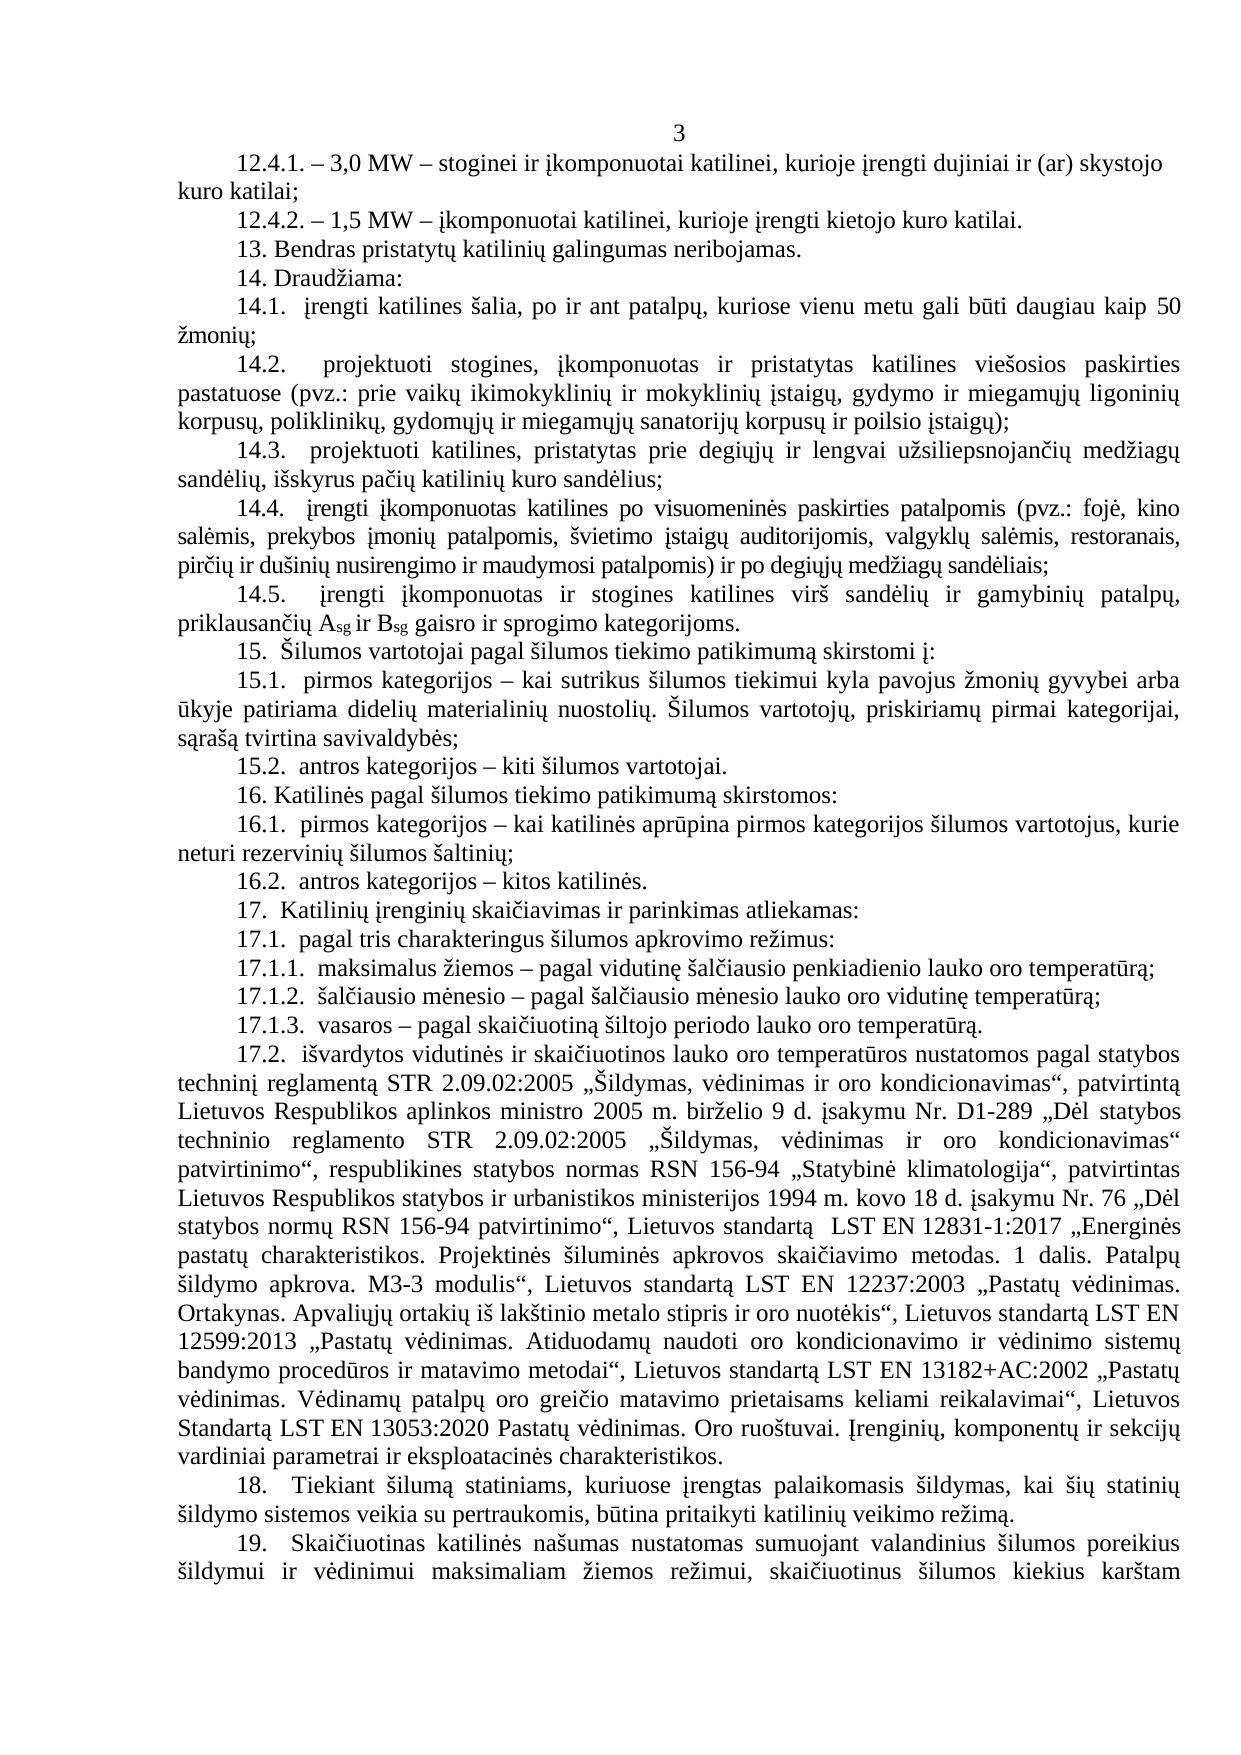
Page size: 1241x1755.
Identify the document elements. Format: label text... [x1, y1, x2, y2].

text 15.1. pirmos kategorijos – kai sutrikus šilumos tiekimui kyla pavojus žmonių gyvybei arba ūkyje patiriama didelių materialinių nuostolių. Šilumos vartotojų, priskiriamų pirmai kategorijai, sąrašą tvirtina savivaldybės; [177, 665, 1181, 751]
text 17. Katilinių įrenginių skaičiavimas ir parinkimas atliekamas: [177, 895, 1181, 924]
text 16. Katilinės pagal šilumos tiekimo patikimumą skirstomos: [177, 780, 1181, 809]
text 14.2. projektuoti stogines, įkomponuotas ir pristatytas katilines viešosios paskirties pastatuose (pvz.: prie vaikų ikimokyklinių ir mokyklinių įstaigų, gydymo ir miegamųjų ligoninių korpusų, poliklinikų, gydomųjų ir miegamųjų sanatorijų korpusų ir poilsio įstaigų); [177, 349, 1181, 435]
text 19. Skaičiuotinas katilinės našumas nustatomas sumuojant valandinius šilumos poreikius šildymui ir vėdinimui maksimaliam žiemos režimui, skaičiuotinus šilumos kiekius karštam [177, 1528, 1181, 1585]
text 13. Bendras pristatytų katilinių galingumas neribojamas. [177, 234, 1181, 263]
text 18. Tiekiant šilumą statiniams, kuriuose įrengtas palaikomasis šildymas, kai šių statinių šildymo sistemos veikia su pertraukomis, būtina pritaikyti katilinių veikimo režimą. [177, 1470, 1181, 1528]
text 12.4.2. – 1,5 MW – įkomponuotai katilinei, kurioje įrengti kietojo kuro katilai. [177, 205, 1181, 234]
text 14.1. įrengti katilines šalia, po ir ant patalpų, kuriose vienu metu gali būti daugiau kaip 50 žmonių; [177, 291, 1181, 349]
text 14.4. įrengti įkomponuotas katilines po visuomeninės paskirties patalpomis (pvz.: fojė, kino salėmis, prekybos įmonių patalpomis, švietimo įstaigų auditorijomis, valgyklų salėmis, restoranais, pirčių ir dušinių nusirengimo ir maudymosi patalpomis) ir po degiųjų medžiagų sandėliais; [177, 493, 1181, 579]
text 14. Draudžiama: [177, 263, 1181, 291]
text 16.2. antros kategorijos – kitos katilinės. [177, 866, 1181, 895]
text 16.1. pirmos kategorijos – kai katilinės aprūpina pirmos kategorijos šilumos vartotojus, kurie neturi rezervinių šilumos šaltinių; [177, 809, 1181, 866]
text 17.1.3. vasaros – pagal skaičiuotiną šiltojo periodo lauko oro temperatūrą. [177, 1010, 1181, 1039]
text 15. Šilumos vartotojai pagal šilumos tiekimo patikimumą skirstomi į: [177, 636, 1181, 665]
text 12.4.1. – 3,0 MW – stoginei ir įkomponuotai katilinei, kurioje įrengti dujiniai ir (ar) skystojo kuro katilai; [177, 148, 1181, 205]
text 17.1.1. maksimalus žiemos – pagal vidutinę šalčiausio penkiadienio lauko oro temperatūrą; [177, 953, 1181, 981]
text 17.1.2. šalčiausio mėnesio – pagal šalčiausio mėnesio lauko oro vidutinę temperatūrą; [177, 981, 1181, 1010]
text 17.1. pagal tris charakteringus šilumos apkrovimo režimus: [177, 924, 1181, 953]
text 14.3. projektuoti katilines, pristatytas prie degiųjų ir lengvai užsiliepsnojančių medžiagų sandėlių, išskyrus pačių katilinių kuro sandėlius; [177, 435, 1181, 493]
text 14.5. įrengti įkomponuotas ir stogines katilines virš sandėlių ir gamybinių patalpų, priklausančių Asg ir Bsg gaisro ir sprogimo kategorijoms. [177, 579, 1181, 636]
text 17.2. išvardytos vidutinės ir skaičiuotinos lauko oro temperatūros nustatomos pagal statybos techninį reglamentą STR 2.09.02:2005 „Šildymas, vėdinimas ir oro kondicionavimas“, patvirtintą Lietuvos Respublikos aplinkos ministro 2005 m. birželio 9 d. įsakymu Nr. D1-289 „Dėl statybos techninio reglamento STR 2.09.02:2005 „Šildymas, vėdinimas ir oro kondicionavimas“ patvirtinimo“, respublikines statybos normas RSN 156-94 „Statybinė klimatologija“, patvirtintas Lietuvos Respublikos statybos ir urbanistikos ministerijos 1994 m. kovo 18 d. įsakymu Nr. 76 „Dėl statybos normų RSN 156-94 patvirtinimo“, Lietuvos standartą LST EN 12831-1:2017 „Energinės pastatų charakteristikos. Projektinės šiluminės apkrovos skaičiavimo metodas. 1 dalis. Patalpų šildymo apkrova. M3-3 modulis“, Lietuvos standartą LST EN 12237:2003 „Pastatų vėdinimas. Ortakynas. Apvaliųjų ortakių iš lakštinio metalo stipris ir oro nuotėkis“, Lietuvos standartą LST EN 12599:2013 „Pastatų vėdinimas. Atiduodamų naudoti oro kondicionavimo ir vėdinimo sistemų bandymo procedūros ir matavimo metodai“, Lietuvos standartą LST EN 13182+AC:2002 „Pastatų vėdinimas. Vėdinamų patalpų oro greičio matavimo prietaisams keliami reikalavimai“, Lietuvos Standartą LST EN 13053:2020 Pastatų vėdinimas. Oro ruoštuvai. Įrenginių, komponentų ir sekcijų vardiniai parametrai ir eksploatacinės charakteristikos. [177, 1039, 1181, 1470]
text 15.2. antros kategorijos – kiti šilumos vartotojai. [177, 751, 1181, 780]
